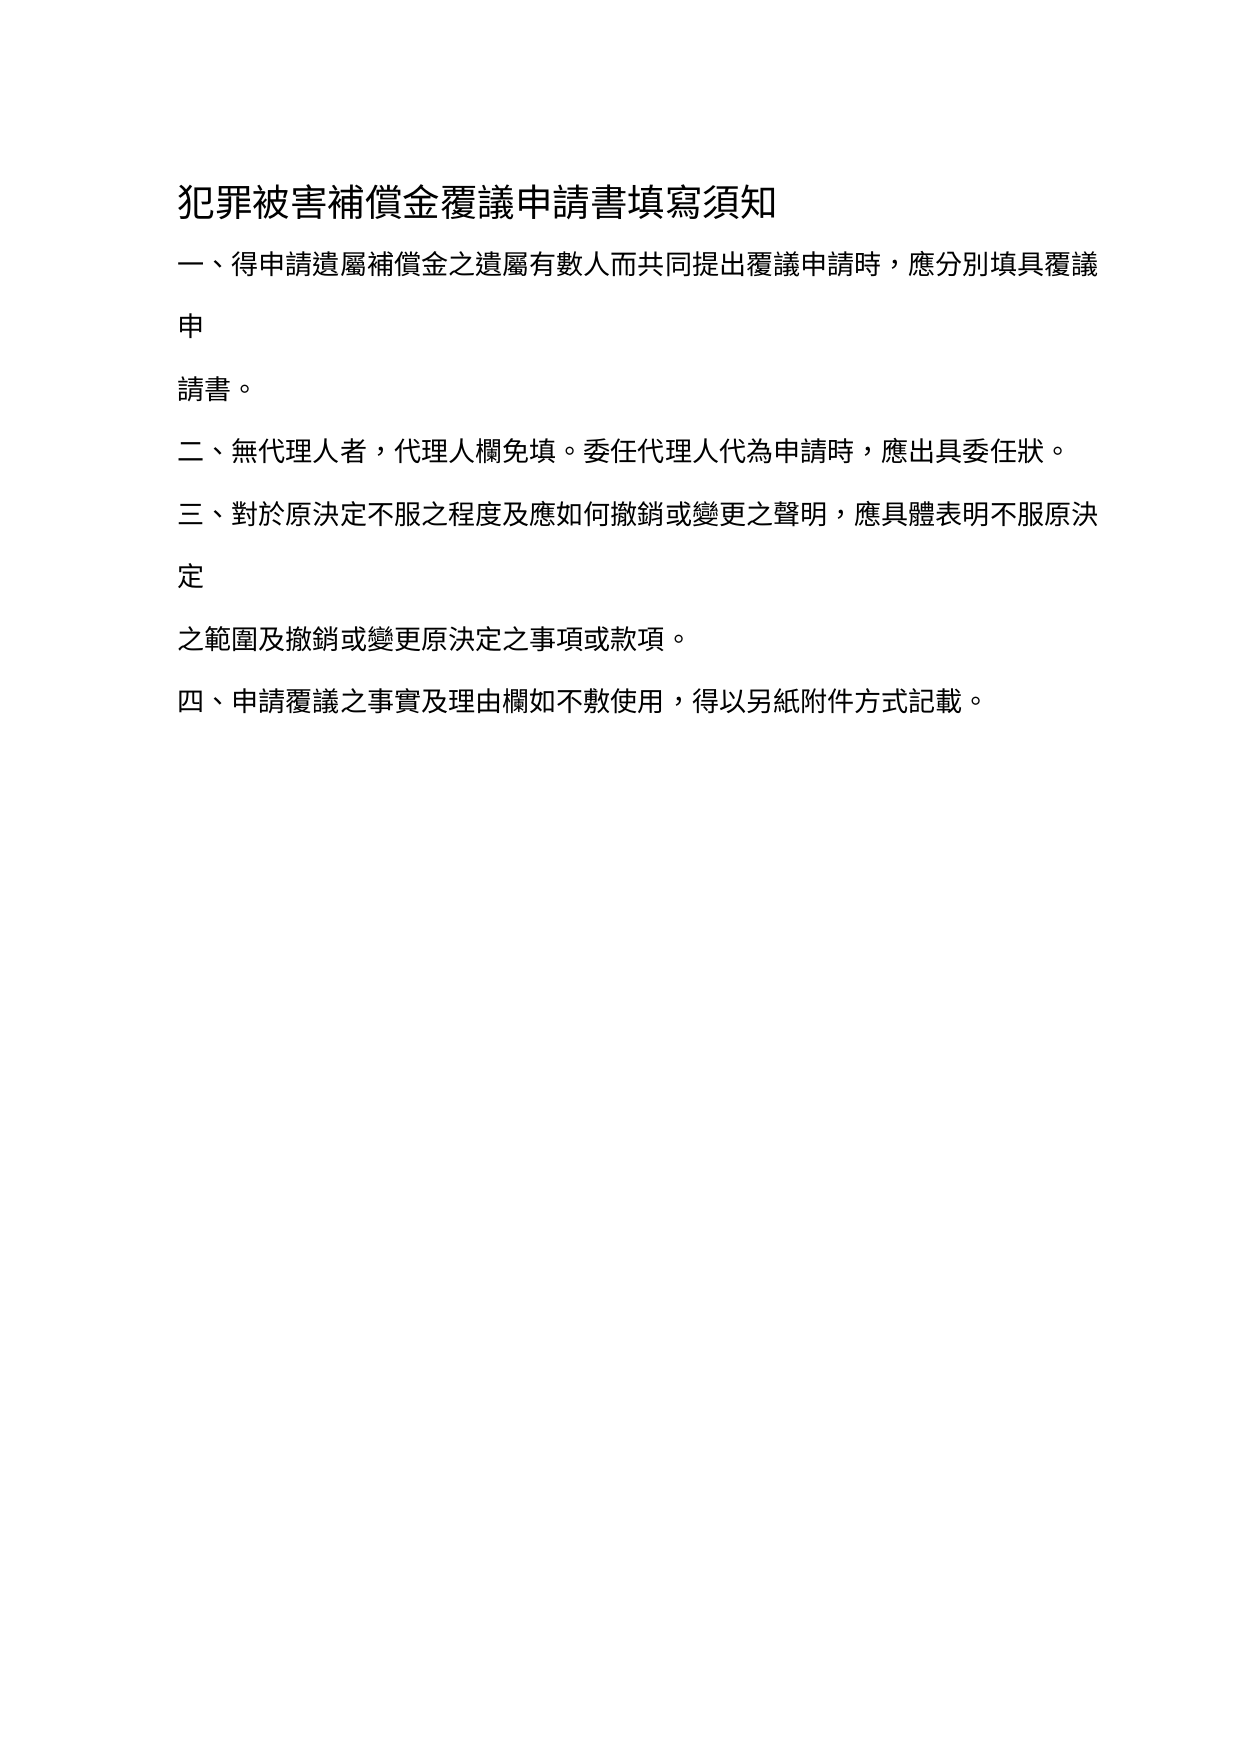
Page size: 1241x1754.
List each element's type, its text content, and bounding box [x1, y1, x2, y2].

text 之範圍及撤銷或變更原決定之事項或款項。 [177, 596, 1122, 658]
text 一、得申請遺屬補償金之遺屬有數人而共同提出覆議申請時，應分別填具覆議申 [177, 221, 1122, 346]
text 二、無代理人者，代理人欄免填。委任代理人代為申請時，應出具委任狀。 [177, 408, 1122, 471]
text 三、對於原決定不服之程度及應如何撤銷或變更之聲明，應具體表明不服原決定 [177, 471, 1122, 596]
text 四、申請覆議之事實及理由欄如不敷使用，得以另紙附件方式記載。 [177, 658, 1122, 721]
text 請書。 [177, 346, 1122, 408]
text 犯罪被害補償金覆議申請書填寫須知 [177, 158, 1122, 221]
